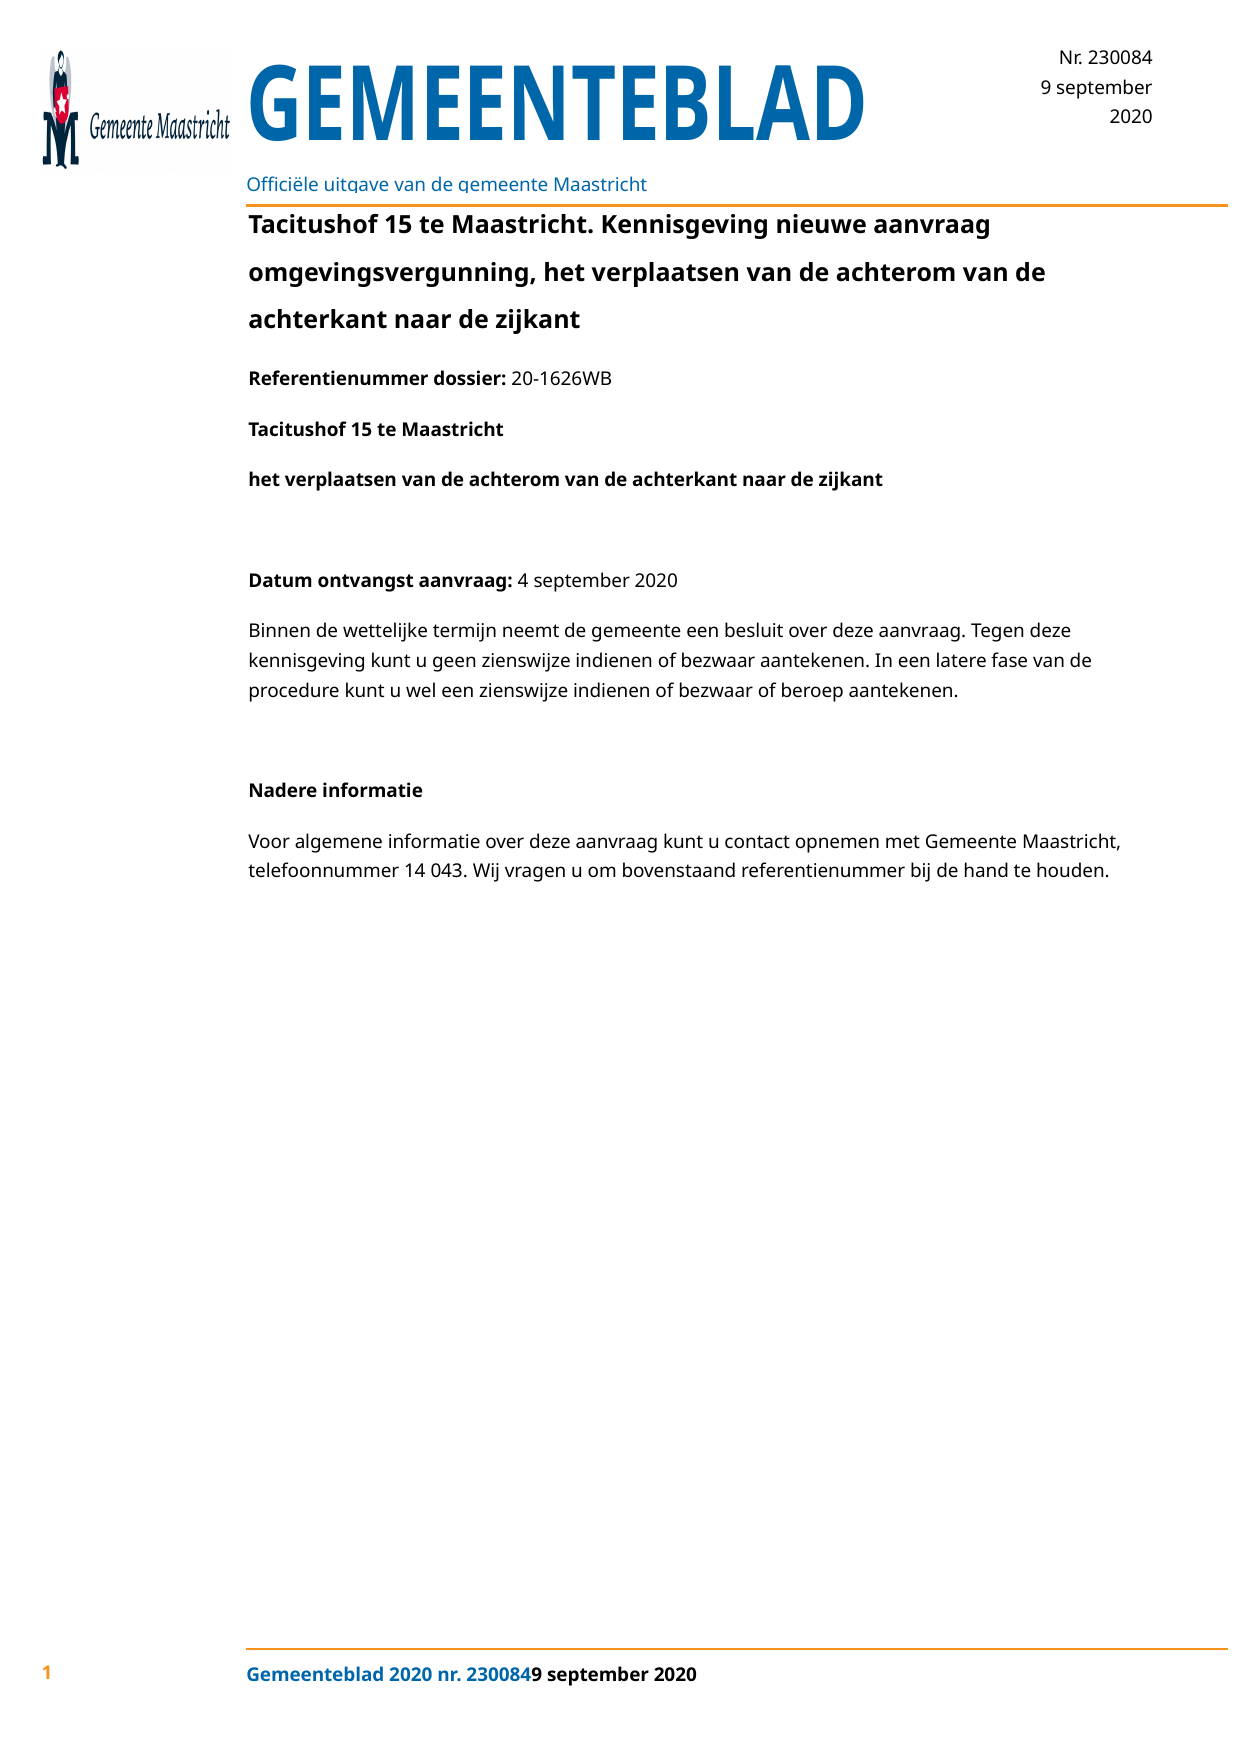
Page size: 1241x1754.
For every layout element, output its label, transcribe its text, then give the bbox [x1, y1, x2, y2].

picture [41, 47, 231, 172]
text het verplaatsen van de achterom van de achterkant naar de zijkant [248, 466, 1152, 492]
text Datum ontvangst aanvraag: 4 september 2020 [248, 567, 1152, 593]
text Binnen de wettelijke termijn neemt de gemeente een besluit over deze aanvraag. Tegen deze kennisgeving kunt u geen zienswijze indienen of bezwaar aantekenen. In een latere fase van de procedure kunt u wel een zienswijze indienen of bezwaar of beroep aantekenen. [248, 618, 1152, 702]
text Referentienummer dossier: 20-1626WB [248, 366, 1152, 391]
text Nadere informatie [248, 778, 1152, 803]
text Tacitushof 15 te Maastricht [248, 416, 1152, 442]
text Tacitushof 15 te Maastricht. Kennisgeving nieuwe aanvraag omgevingsvergunning, het verplaatsen van de achterom van de achterkant naar de zijkant [248, 207, 1152, 336]
text Voor algemene informatie over deze aanvraag kunt u contact opnemen met Gemeente Maastricht, telefoonnummer 14 043. Wij vragen u om bovenstaand referentienummer bij de hand te houden. [248, 828, 1152, 883]
